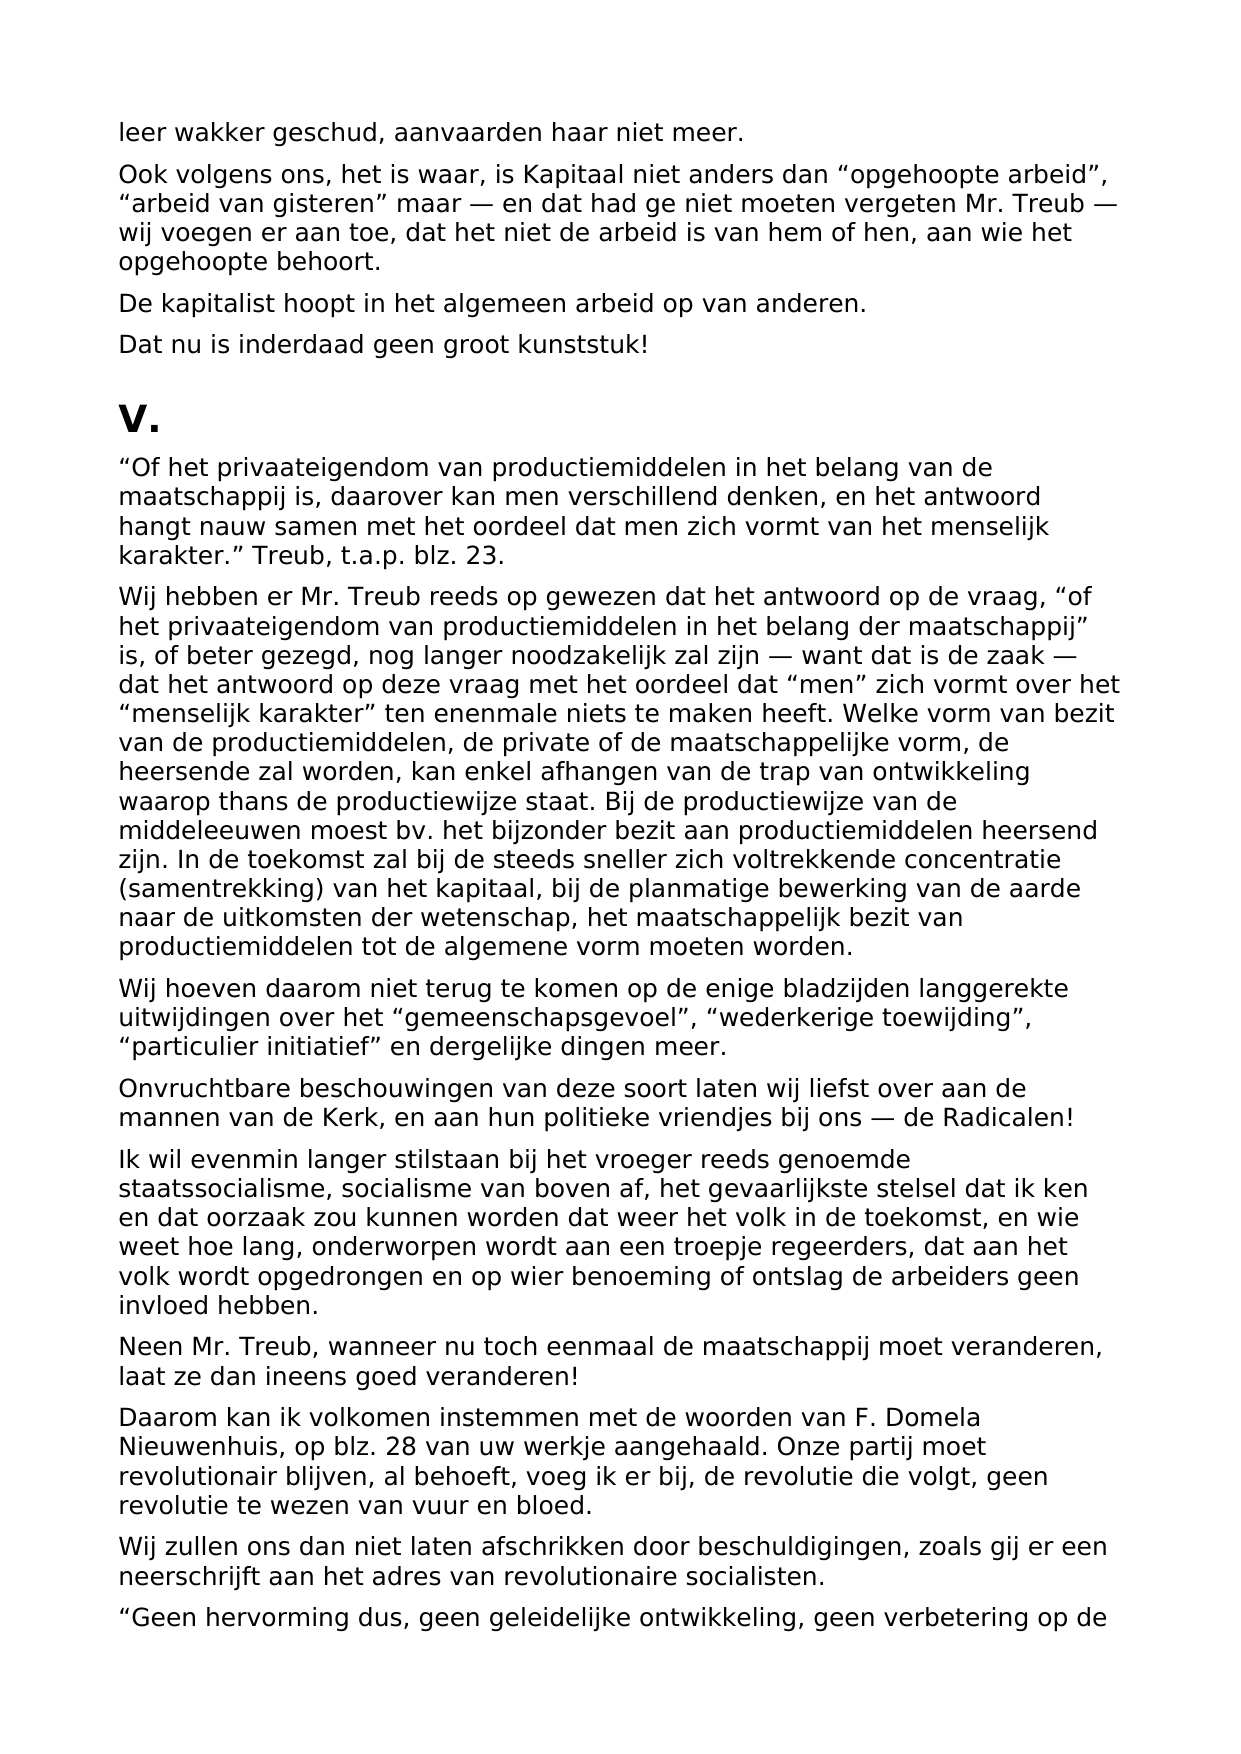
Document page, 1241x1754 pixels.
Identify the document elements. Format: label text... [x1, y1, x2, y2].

text Neen Mr. Treub, wanneer nu toch eenmaal de maatschappij moet veranderen, laat ze dan ineens goed veranderen! [118, 1333, 1122, 1391]
text De kapitalist hoopt in het algemeen arbeid op van anderen. [118, 289, 1122, 318]
text “Of het privaateigendom van productiemiddelen in het belang van de maatschappij is, daarover kan men verschillend denken, en het antwoord hangt nauw samen met het oordeel dat men zich vormt van het menselijk karakter.” Treub, t.a.p. blz. 23. [118, 453, 1122, 570]
text Ik wil evenmin langer stilstaan bij het vroeger reeds genoemde staatssocialisme, socialisme van boven af, het gevaarlijkste stelsel dat ik ken en dat oorzaak zou kunnen worden dat weer het volk in de toekomst, en wie weet hoe lang, onderworpen wordt aan een troepje regeerders, dat aan het volk wordt opgedrongen en op wier benoeming of ontslag de arbeiders geen invloed hebben. [118, 1145, 1122, 1320]
text leer wakker geschud, aanvaarden haar niet meer. [118, 118, 1122, 147]
text Wij hebben er Mr. Treub reeds op gewezen dat het antwoord op de vraag, “of het privaateigendom van productiemiddelen in het belang der maatschappij” is, of beter gezegd, nog langer noodzakelijk zal zijn — want dat is de zaak — dat het antwoord op deze vraag met het oordeel dat “men” zich vormt over het “menselijk karakter” ten enenmale niets te maken heeft. Welke vorm van bezit van de productiemiddelen, de private of de maatschappelijke vorm, de heersende zal worden, kan enkel afhangen van de trap van ontwikkeling waarop thans de productiewijze staat. Bij de productiewijze van de middeleeuwen moest bv. het bijzonder bezit aan productiemiddelen heersend zijn. In de toekomst zal bij de steeds sneller zich voltrekkende concentratie (samentrekking) van het kapitaal, bij de planmatige bewerking van de aarde naar de uitkomsten der wetenschap, het maatschappelijk bezit van productiemiddelen tot de algemene vorm moeten worden. [118, 583, 1122, 962]
text Daarom kan ik volkomen instemmen met de woorden van F. Domela Nieuwenhuis, op blz. 28 van uw werkje aangehaald. Onze partij moet revolutionair blijven, al behoeft, voeg ik er bij, de revolutie die volgt, geen revolutie te wezen van vuur en bloed. [118, 1403, 1122, 1520]
text Ook volgens ons, het is waar, is Kapitaal niet anders dan “opgehoopte arbeid”, “arbeid van gisteren” maar — en dat had ge niet moeten vergeten Mr. Treub — wij voegen er aan toe, dat het niet de arbeid is van hem of hen, aan wie het opgehoopte behoort. [118, 160, 1122, 276]
text Wij hoeven daarom niet terug te komen op de enige bladzijden langgerekte uitwijdingen over het “gemeenschapsgevoel”, “wederkerige toewijding”, “particulier initiatief” en dergelijke dingen meer. [118, 974, 1122, 1062]
subtitle V. [118, 397, 1122, 441]
text Wij zullen ons dan niet laten afschrikken door beschuldigingen, zoals gij er een neerschrijft aan het adres van revolutionaire socialisten. [118, 1533, 1122, 1591]
text Dat nu is inderdaad geen groot kunststuk! [118, 331, 1122, 360]
text “Geen hervorming dus, geen geleidelijke ontwikkeling, geen verbetering op de [118, 1603, 1122, 1633]
text Onvruchtbare beschouwingen van deze soort laten wij liefst over aan de mannen van de Kerk, en aan hun politieke vriendjes bij ons — de Radicalen! [118, 1074, 1122, 1133]
